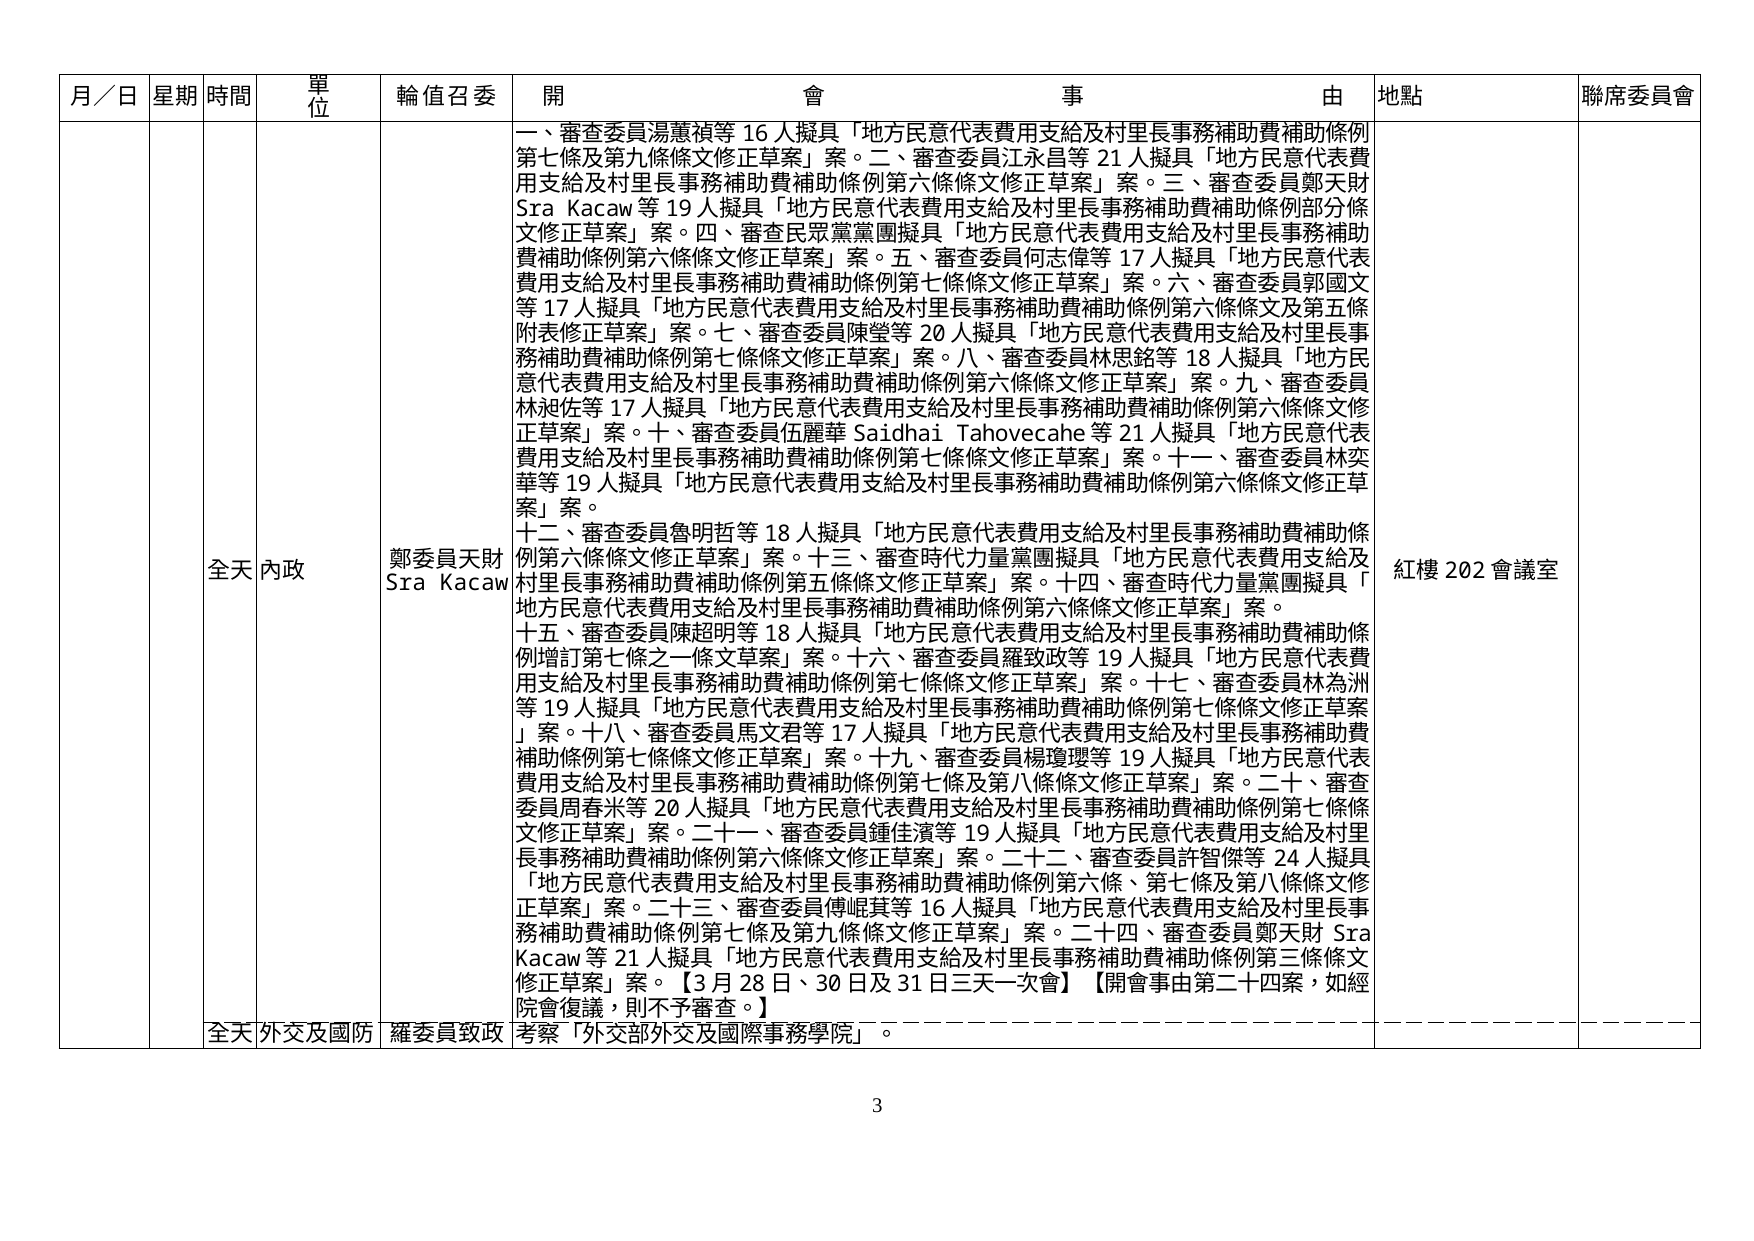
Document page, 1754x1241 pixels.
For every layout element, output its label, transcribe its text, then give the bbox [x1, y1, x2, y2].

table_header 時間 [204, 75, 256, 121]
table_cell 全天 [204, 122, 256, 1022]
table_cell 全天 [204, 1022, 256, 1048]
table_cell 考察「外交部外交及國際事務學院」。 [513, 1022, 1374, 1048]
table_cell [60, 122, 149, 1048]
table_cell 一、審查委員湯蕙禎等16人擬具「地方民意代表費用支給及村里長事務補助費補助條例第七條及第九條條文修正草案」案。二、審查委員江永昌等21人擬具「地方民意代表費用支給及村里長事務補助費補助條例第六條條文修正草案」案。三、審查委員鄭天財Sra Kacaw等19人擬具「地方民意代表費用支給及村里長事務補助費補助條例部分條文修正草案」案。四、審查民眾黨黨團擬具「地方民意代表費用支給及村里長事務補助費補助條例第六條條文修正草案」案。五、審查委員何志偉等17人擬具「地方民意代表費用支給及村里長事務補助費補助條例第七條條文修正草案」案。六、審查委員郭國文等17人擬具「地方民意代表費用支給及村里長事務補助費補助條例第六條條文及第五條附表修正草案」案。七、審查委員陳瑩等20人擬具「地方民意代表費用支給及村里長事務補助費補助條例第七條條文修正草案」案。八、審查委員林思銘等18人擬具「地方民意代表費用支給及村里長事務補助費補助條例第六條條文修正草案」案。九、審查委員林昶佐等17人擬具「地方民意代表費用支給及村里長事務補助費補助條例第六條條文修正草案」案。十、審查委員伍麗華Saidhai Tahovecahe等21人擬具「地方民意代表費用支給及村里長事務補助費補助條例第七條條文修正草案」案。十一、審查委員林奕華等19人擬具「地方民意代表費用支給及村里長事務補助費補助條例第六條條文修正草案」案。 十二、審查委員魯明哲等18人擬具「地方民意代表費用支給及村里長事務補助費補助條例第六條條文修正草案」案。十三、審查時代力量黨團擬具「地方民意代表費用支給及村里長事務補助費補助條例第五條條文修正草案」案。十四、審查時代力量黨團擬具「地方民意代表費用支給及村里長事務補助費補助條例第六條條文修正草案」案。 十五、審查委員陳超明等18人擬具「地方民意代表費用支給及村里長事務補助費補助條例增訂第七條之一條文草案」案。十六、審查委員羅致政等19人擬具「地方民意代表費用支給及村里長事務補助費補助條例第七條條文修正草案」案。十七、審查委員林為洲等19人擬具「地方民意代表費用支給及村里長事務補助費補助條例第七條條文修正草案」案。十八、審查委員馬文君等17人擬具「地方民意代表費用支給及村里長事務補助費補助條例第七條條文修正草案」案。十九、審查委員楊瓊瓔等19人擬具「地方民意代表費用支給及村里長事務補助費補助條例第七條及第八條條文修正草案」案。二十、審查委員周春米等20人擬具「地方民意代表費用支給及村里長事務補助費補助條例第七條條文修正草案」案。二十一、審查委員鍾佳濱等19人擬具「地方民意代表費用支給及村里長事務補助費補助條例第六條條文修正草案」案。二十二、審查委員許智傑等24人擬具「地方民意代表費用支給及村里長事務補助費補助條例第六條、第七條及第八條條文修正草案」案。二十三、審查委員傅崐萁等16人擬具「地方民意代表費用支給及村里長事務補助費補助條例第七條及第九條條文修正草案」案。二十四、審查委員鄭天財Sra Kacaw等21人擬具「地方民意代表費用支給及村里長事務補助費補助條例第三條條文修正草案」案。【3月28日、30日及31日三天一次會】【開會事由第二十四案，如經院會復議，則不予審查。】 [513, 122, 1374, 1022]
table_cell [1579, 122, 1700, 1022]
table_header 單 位 [257, 75, 380, 121]
table_header 開會事由 [513, 75, 1374, 121]
table_cell 外交及國防 [257, 1022, 380, 1048]
table_cell 鄭委員天財 Sra Kacaw [381, 122, 512, 1022]
table_header 星期 [150, 75, 203, 121]
table_cell [150, 122, 203, 1048]
table_header 輪值召委 [381, 75, 512, 121]
table_header 地點 [1375, 75, 1578, 121]
table_cell 紅樓202會議室 [1375, 122, 1578, 1022]
table_cell [1579, 1022, 1700, 1048]
table_cell [1375, 1022, 1578, 1048]
table_cell 羅委員致政 [381, 1022, 512, 1048]
table_header 聯席委員會 [1579, 75, 1700, 121]
table_header 月／日 [60, 75, 149, 121]
table_cell 內政 [257, 122, 380, 1022]
